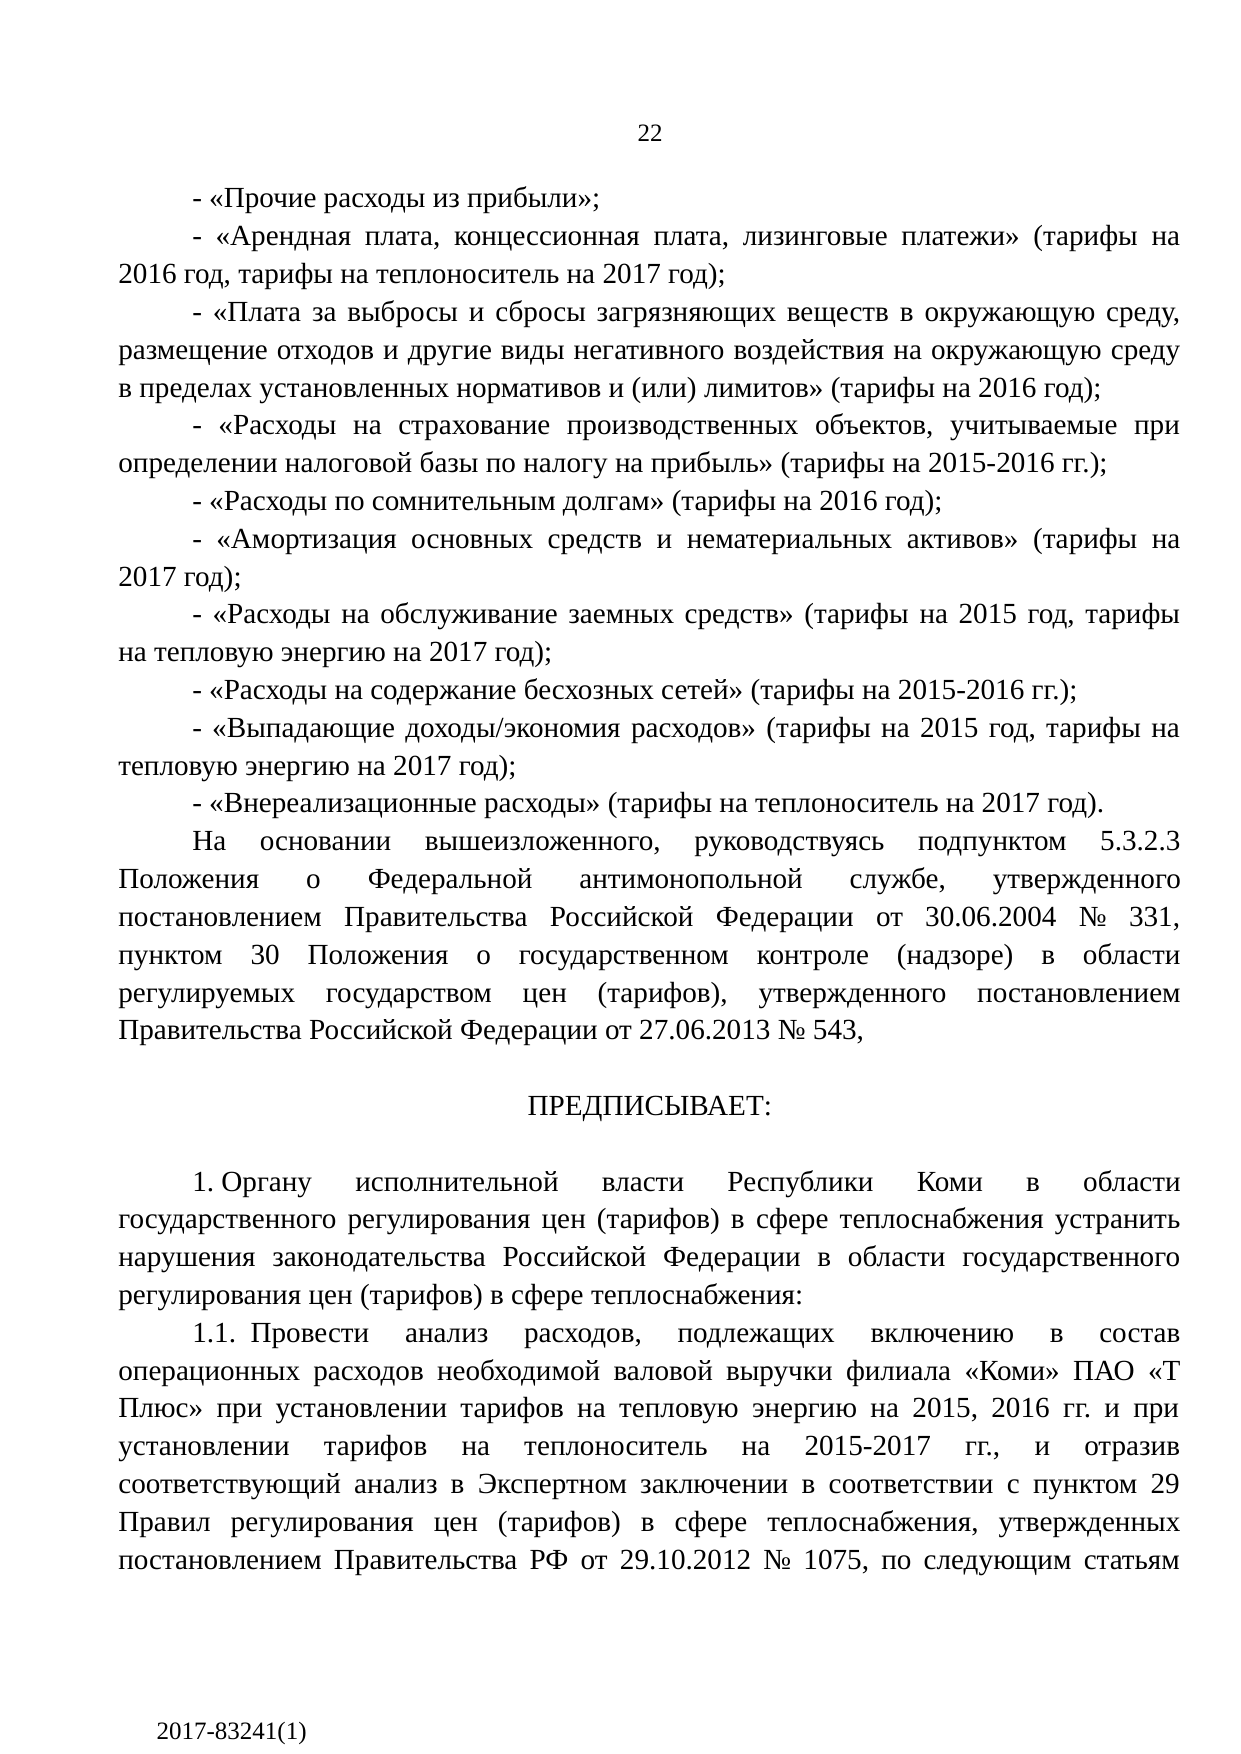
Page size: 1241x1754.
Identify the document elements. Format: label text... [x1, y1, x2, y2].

text - «Внереализационные расходы» (тарифы на теплоноситель на 2017 год). [118, 781, 1181, 819]
text - «Расходы на страхование производственных объектов, учитываемые при определении налоговой базы по налогу на прибыль» (тарифы на 2015-2016 гг.); [118, 403, 1181, 479]
text - «Выпадающие доходы/экономия расходов» (тарифы на 2015 год, тарифы на тепловую энергию на 2017 год); [118, 706, 1181, 781]
text - «Прочие расходы из прибыли»; [118, 176, 1181, 214]
text На основании вышеизложенного, руководствуясь подпунктом 5.3.2.3 Положения о Федеральной антимонопольной службе, утвержденного постановлением Правительства Российской Федерации от 30.06.2004 № 331, пунктом 30 Положения о государственном контроле (надзоре) в области регулируемых государством цен (тарифов), утвержденного постановлением Правительства Российской Федерации от 27.06.2013 № 543, [118, 819, 1181, 1046]
text - «Арендная плата, концессионная плата, лизинговые платежи» (тарифы на 2016 год, тарифы на теплоноситель на 2017 год); [118, 214, 1181, 290]
text - «Расходы на содержание бесхозных сетей» (тарифы на 2015-2016 гг.); [118, 668, 1181, 706]
text ПРЕДПИСЫВАЕТ: [118, 1084, 1181, 1122]
text - «Расходы по сомнительным долгам» (тарифы на 2016 год); [118, 479, 1181, 517]
text 1. Органу исполнительной власти Республики Коми в области государственного регулирования цен (тарифов) в сфере теплоснабжения устранить нарушения законодательства Российской Федерации в области государственного регулирования цен (тарифов) в сфере теплоснабжения: [118, 1159, 1181, 1311]
text 1.1. Провести анализ расходов, подлежащих включению в состав операционных расходов необходимой валовой выручки филиала «Коми» ПАО «Т Плюс» при установлении тарифов на тепловую энергию на 2015, 2016 гг. и при установлении тарифов на теплоноситель на 2015-2017 гг., и отразив соответствующий анализ в Экспертном заключении в соответствии с пунктом 29 Правил регулирования цен (тарифов) в сфере теплоснабжения, утвержденных постановлением Правительства РФ от 29.10.2012 № 1075, по следующим статьям [118, 1311, 1181, 1575]
text - «Расходы на обслуживание заемных средств» (тарифы на 2015 год, тарифы на тепловую энергию на 2017 год); [118, 592, 1181, 668]
text - «Плата за выбросы и сбросы загрязняющих веществ в окружающую среду, размещение отходов и другие виды негативного воздействия на окружающую среду в пределах установленных нормативов и (или) лимитов» (тарифы на 2016 год); [118, 290, 1181, 403]
text - «Амортизация основных средств и нематериальных активов» (тарифы на 2017 год); [118, 517, 1181, 592]
